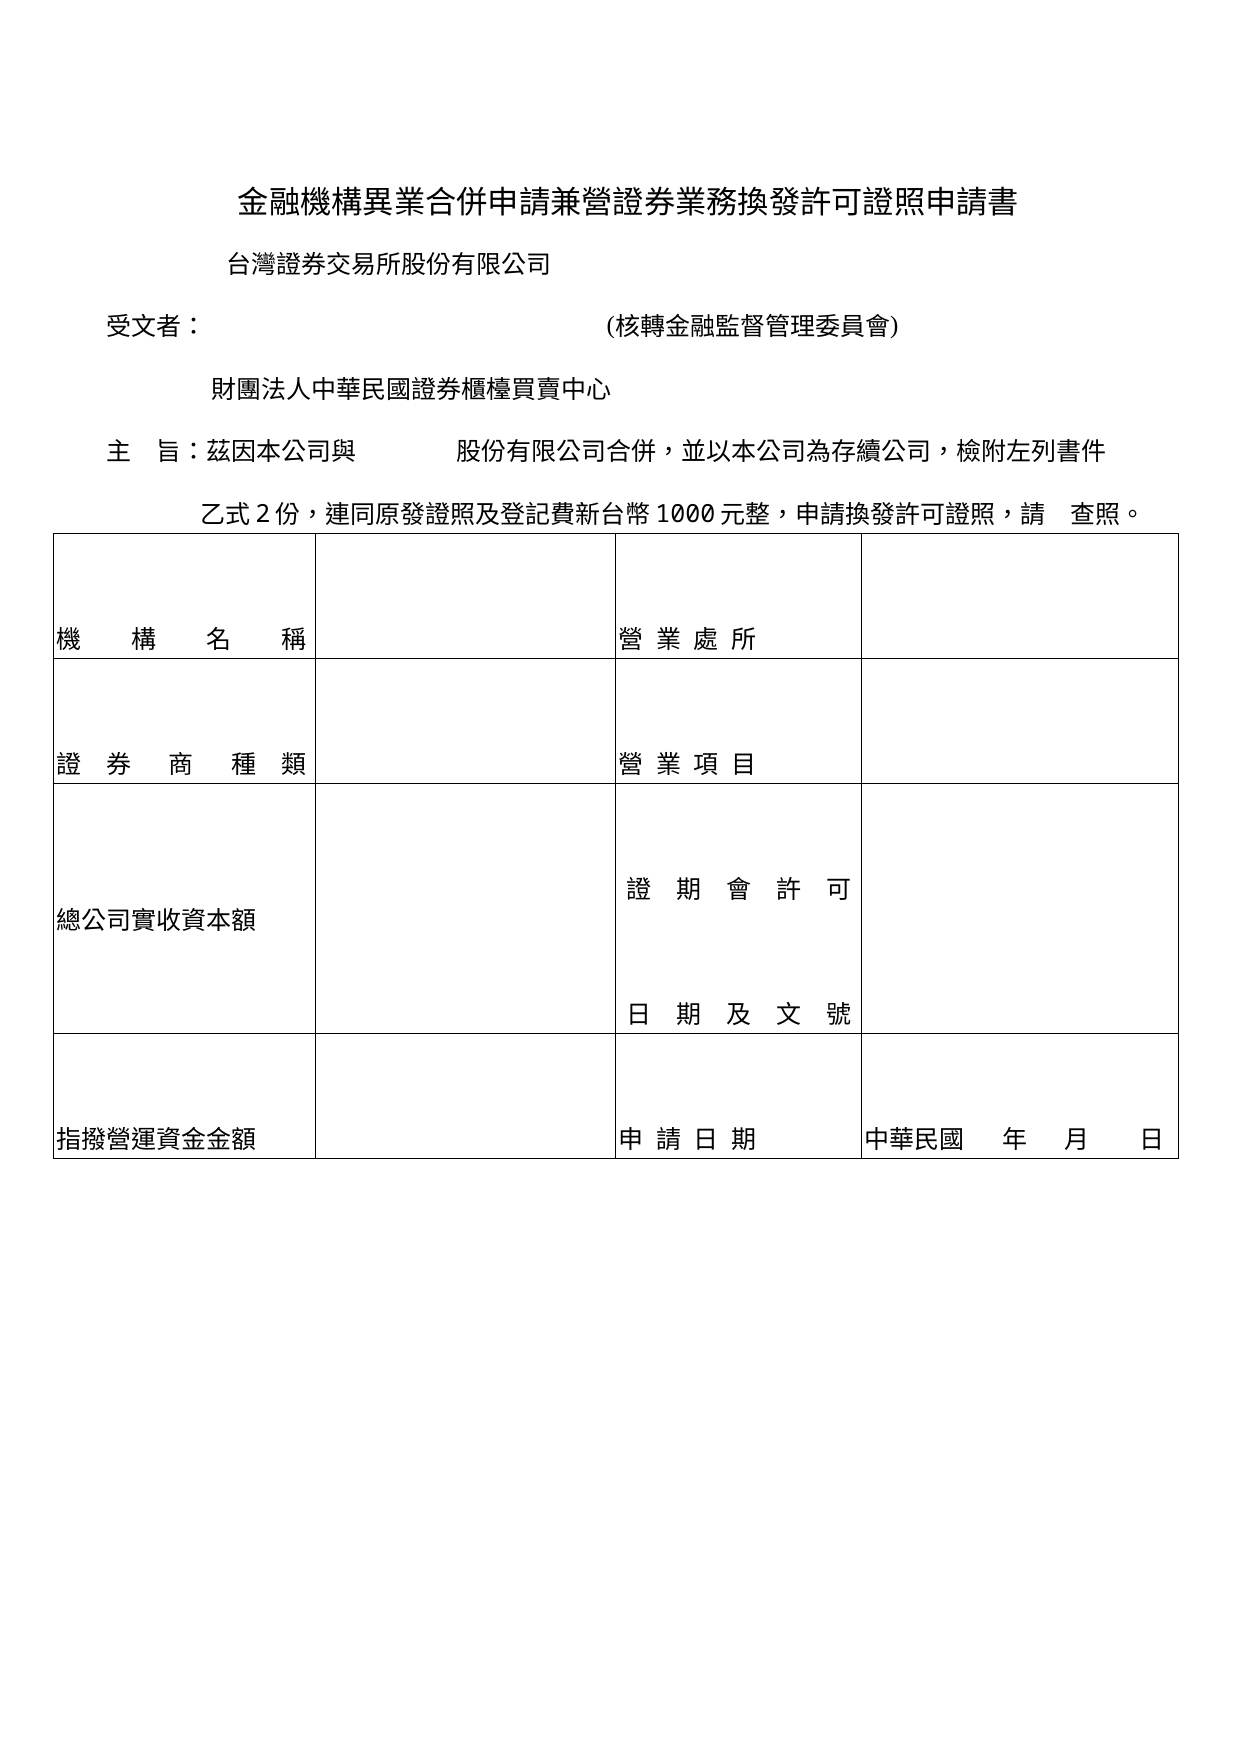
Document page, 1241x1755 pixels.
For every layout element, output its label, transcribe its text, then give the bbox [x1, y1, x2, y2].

table_header [862, 534, 1178, 658]
table_header 營 業 處 所 [616, 534, 861, 658]
table_cell [862, 659, 1178, 783]
table_header [316, 534, 615, 658]
text 財團法人中華民國證券櫃檯買賣中心 [106, 346, 1134, 408]
table_cell 申 請 日 期 [616, 1034, 861, 1158]
text 受文者： (核轉金融監督管理委員會) [106, 283, 1134, 346]
table_cell 中華民國 年 月 日 [862, 1034, 1178, 1158]
table_cell 證 期 會 許 可 日 期 及 文 號 [616, 784, 861, 1033]
table_cell 證 券 商 種 類 [54, 659, 315, 783]
table_cell 指撥營運資金金額 [54, 1034, 315, 1158]
table_cell [316, 1034, 615, 1158]
table_cell [862, 784, 1178, 1033]
table_header 機 構 名 稱 [54, 534, 315, 658]
text 主 旨：茲因本公司與 股份有限公司合併，並以本公司為存續公司，檢附左列書件乙式2份，連同原發證照及登記費新台幣1000元整，申請換發許可證照，請 查照。 [106, 408, 1123, 533]
table_cell [316, 784, 615, 1033]
table_cell 營 業 項 目 [616, 659, 861, 783]
text 金融機構異業合併申請兼營證券業務換發許可證照申請書 [238, 158, 1134, 221]
text 台灣證券交易所股份有限公司 [106, 221, 1134, 283]
table_cell [316, 659, 615, 783]
table_cell 總公司實收資本額 [54, 784, 315, 1033]
